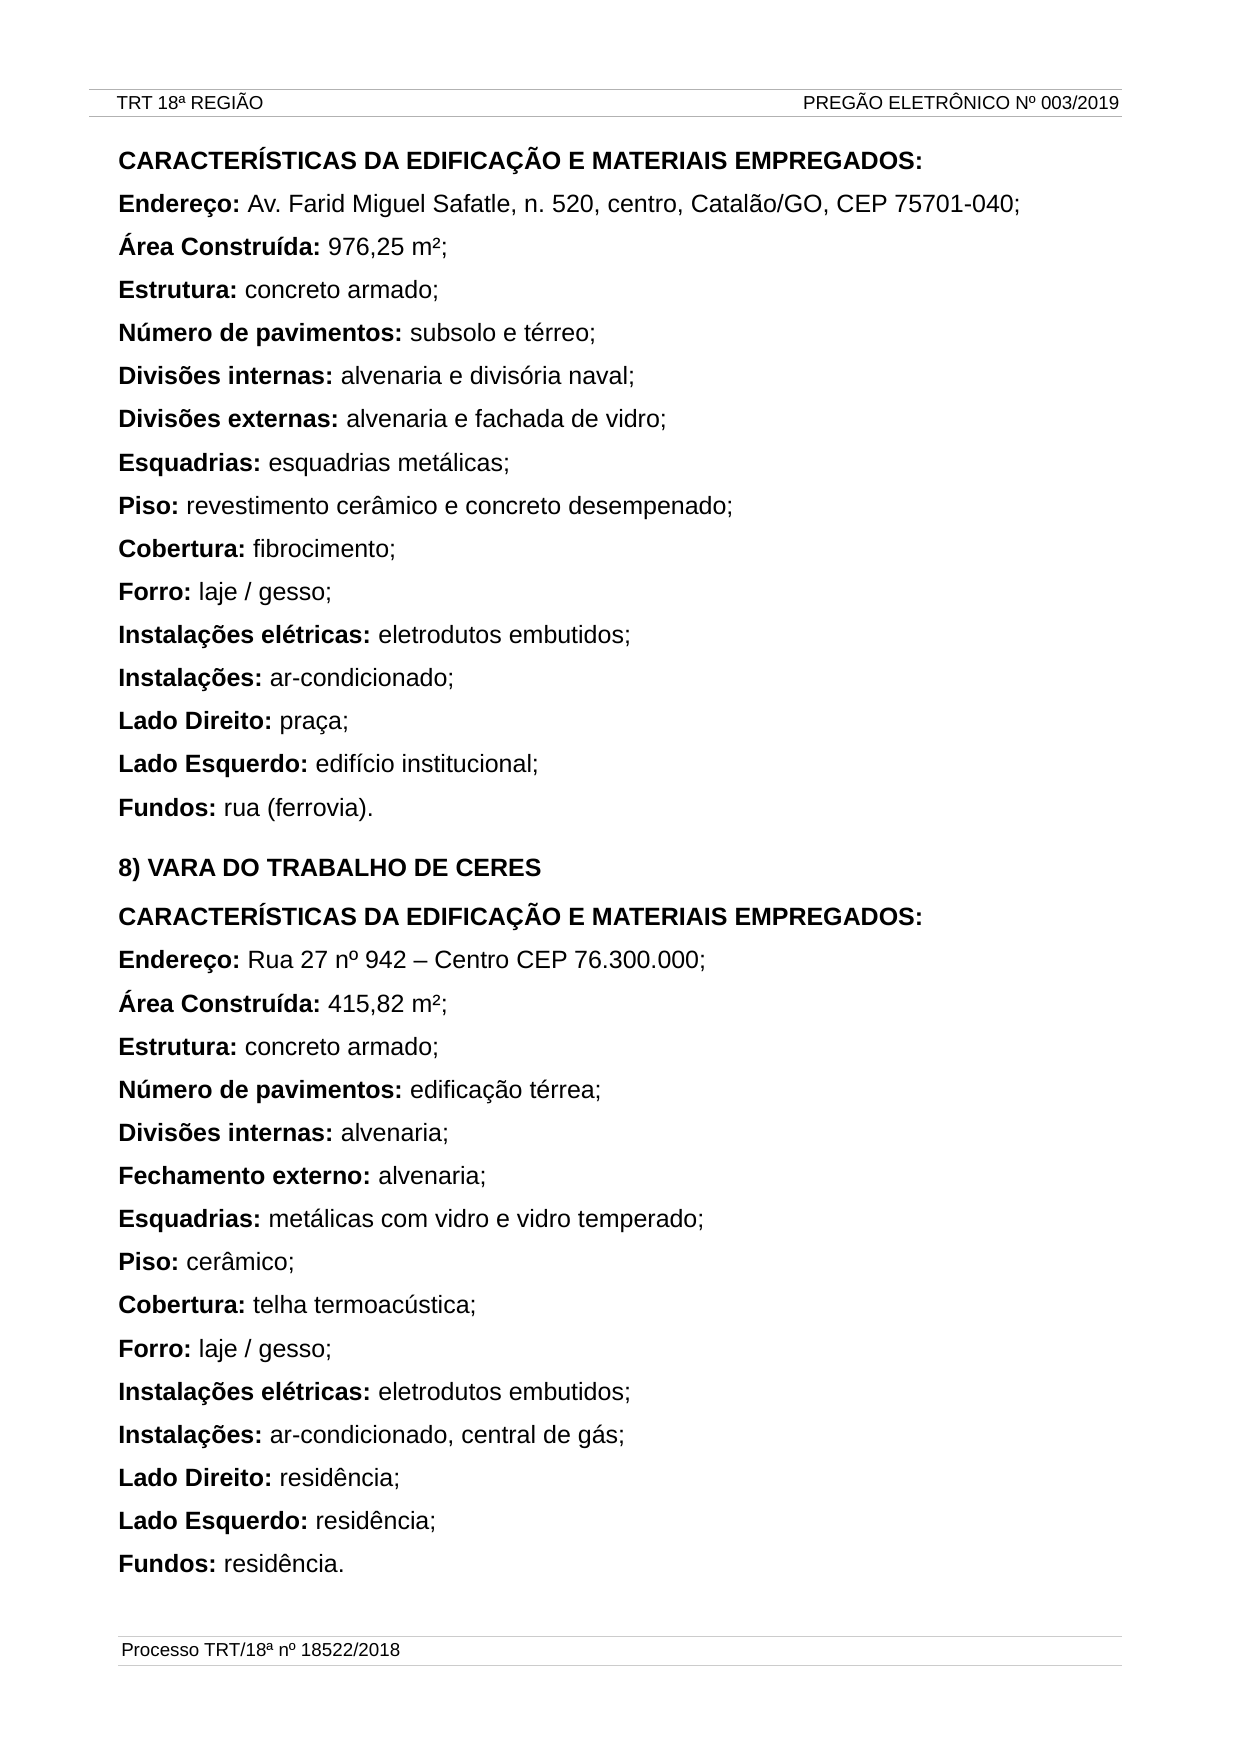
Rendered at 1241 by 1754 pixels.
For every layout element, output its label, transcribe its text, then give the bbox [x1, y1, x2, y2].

text Lado Esquerdo: edifício institucional; [118, 749, 1122, 778]
text Número de pavimentos: subsolo e térreo; [118, 318, 1122, 347]
text Forro: laje / gesso; [118, 1334, 1122, 1362]
text Esquadrias: esquadrias metálicas; [118, 447, 1122, 476]
text Instalações elétricas: eletrodutos embutidos; [118, 1377, 1122, 1406]
text Fundos: residência. [118, 1549, 1122, 1578]
text CARACTERÍSTICAS DA EDIFICAÇÃO E MATERIAIS EMPREGADOS: [118, 146, 1122, 174]
text Lado Direito: residência; [118, 1463, 1122, 1492]
text Forro: laje / gesso; [118, 577, 1122, 606]
text Divisões internas: alvenaria; [118, 1118, 1122, 1147]
text Divisões internas: alvenaria e divisória naval; [118, 361, 1122, 390]
text Divisões externas: alvenaria e fachada de vidro; [118, 404, 1122, 433]
text Fechamento externo: alvenaria; [118, 1161, 1122, 1190]
text Esquadrias: metálicas com vidro e vidro temperado; [118, 1204, 1122, 1233]
text Instalações: ar-condicionado; [118, 663, 1122, 692]
text Piso: revestimento cerâmico e concreto desempenado; [118, 491, 1122, 519]
text Estrutura: concreto armado; [118, 1032, 1122, 1061]
text Piso: cerâmico; [118, 1247, 1122, 1276]
text Estrutura: concreto armado; [118, 275, 1122, 304]
text Endereço: Rua 27 nº 942 – Centro CEP 76.300.000; [118, 946, 1122, 974]
text CARACTERÍSTICAS DA EDIFICAÇÃO E MATERIAIS EMPREGADOS: [118, 902, 1122, 931]
text Cobertura: telha termoacústica; [118, 1291, 1122, 1319]
text Endereço: Av. Farid Miguel Safatle, n. 520, centro, Catalão/GO, CEP 75701-040; [118, 189, 1122, 217]
text Lado Esquerdo: residência; [118, 1506, 1122, 1535]
text Cobertura: fibrocimento; [118, 534, 1122, 562]
text Instalações: ar-condicionado, central de gás; [118, 1420, 1122, 1449]
text Instalações elétricas: eletrodutos embutidos; [118, 620, 1122, 649]
text Área Construída: 976,25 m²; [118, 232, 1122, 261]
text Lado Direito: praça; [118, 706, 1122, 735]
text Número de pavimentos: edificação térrea; [118, 1075, 1122, 1104]
text Área Construída: 415,82 m²; [118, 989, 1122, 1017]
text Fundos: rua (ferrovia). [118, 792, 1122, 821]
text 8) VARA DO TRABALHO DE CERES [118, 853, 1122, 882]
